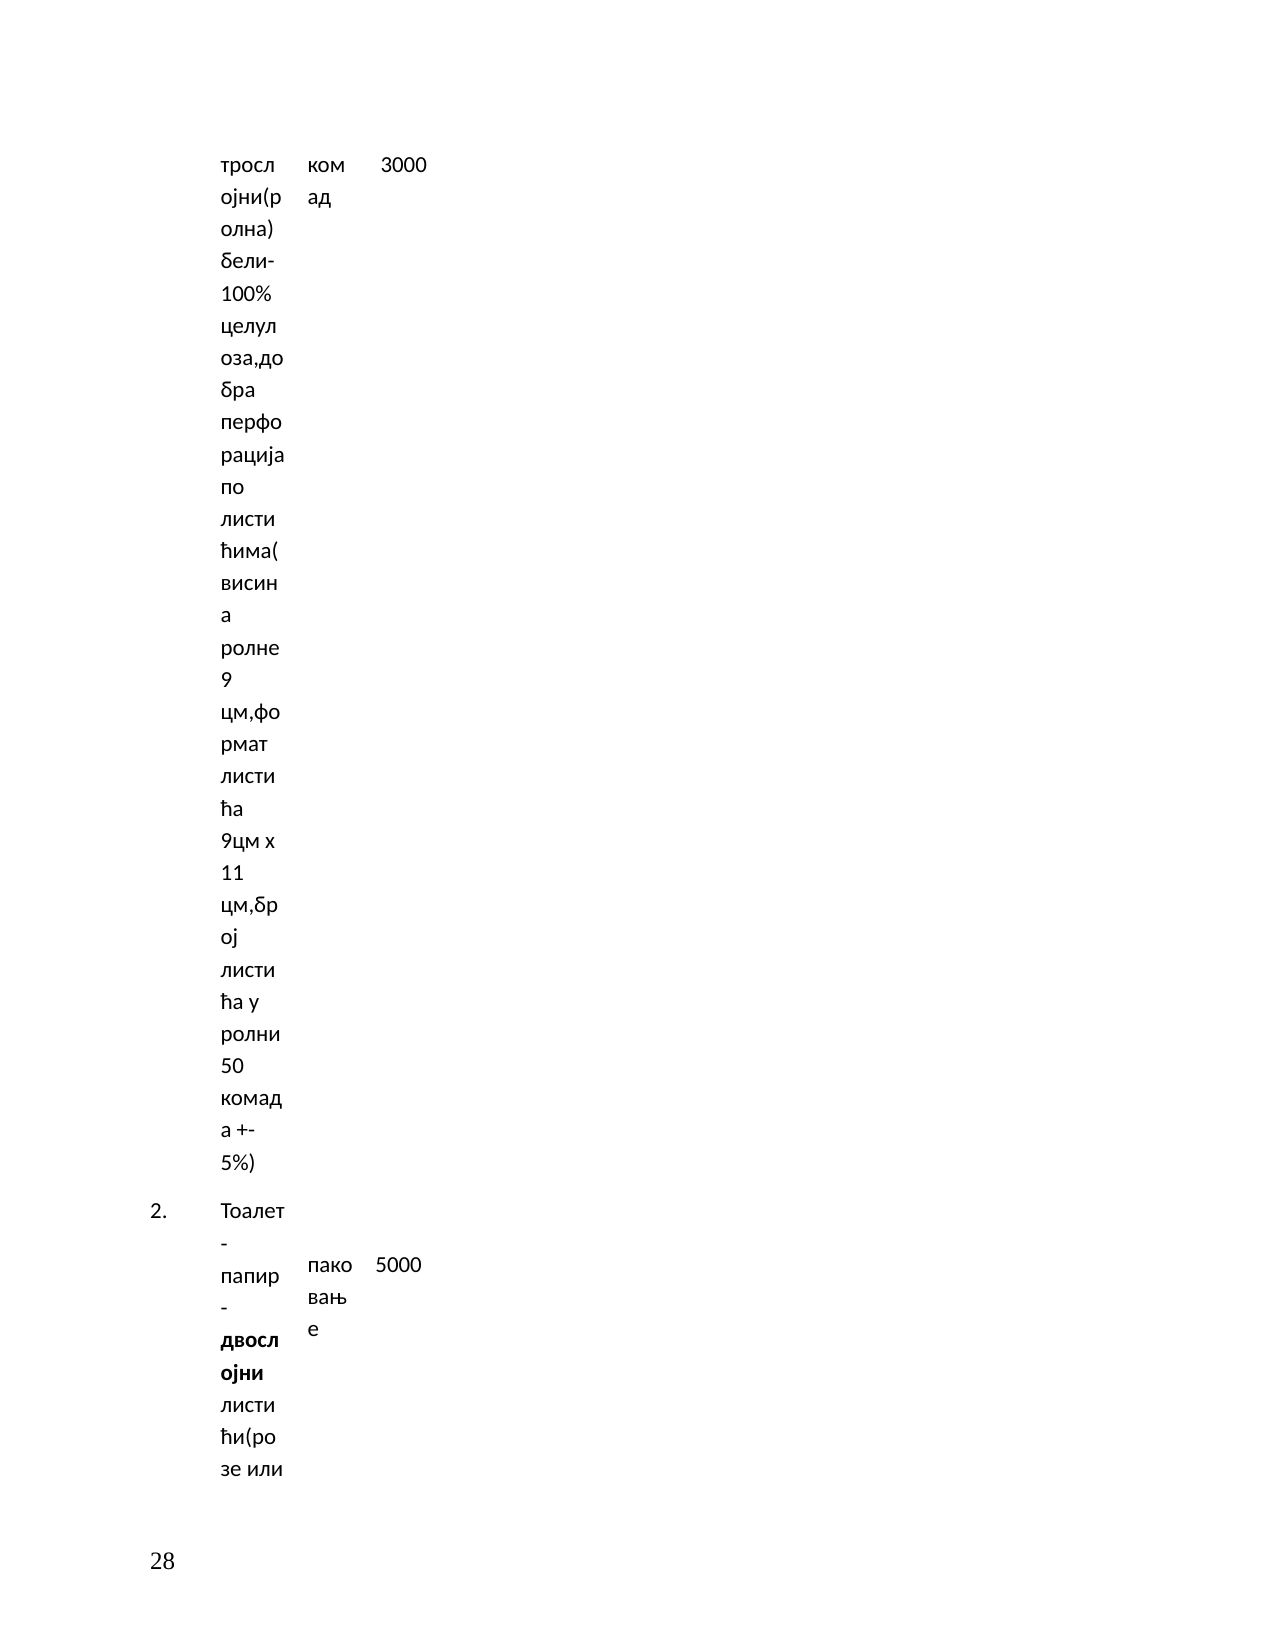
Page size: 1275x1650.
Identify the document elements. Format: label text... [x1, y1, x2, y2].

table_cell Тоалет-папир-двослојни листићи(розе или [209, 1197, 296, 1500]
table_cell [554, 1197, 931, 1500]
table_cell [139, 150, 209, 1197]
table_cell трослојни(ролна)бели-100% целулоза,добра перфорација по листићима(висина ролне 9 цм,формат листића 9цм х 11 цм,број листића у ролни 50 комада +-5%) [209, 150, 296, 1197]
table_cell 3000 [364, 150, 512, 1197]
table_cell [512, 1197, 554, 1500]
table_cell 2. [139, 1197, 209, 1500]
table_cell [1068, 1197, 1216, 1500]
table_cell [1068, 150, 1216, 1197]
table_cell [931, 150, 1067, 1197]
table_cell паковање [296, 1197, 364, 1500]
table_cell 5000 [364, 1197, 512, 1500]
table_cell [512, 150, 554, 1197]
table_cell [931, 1197, 1067, 1500]
table_cell комад [296, 150, 364, 1197]
table_cell [554, 150, 931, 1197]
